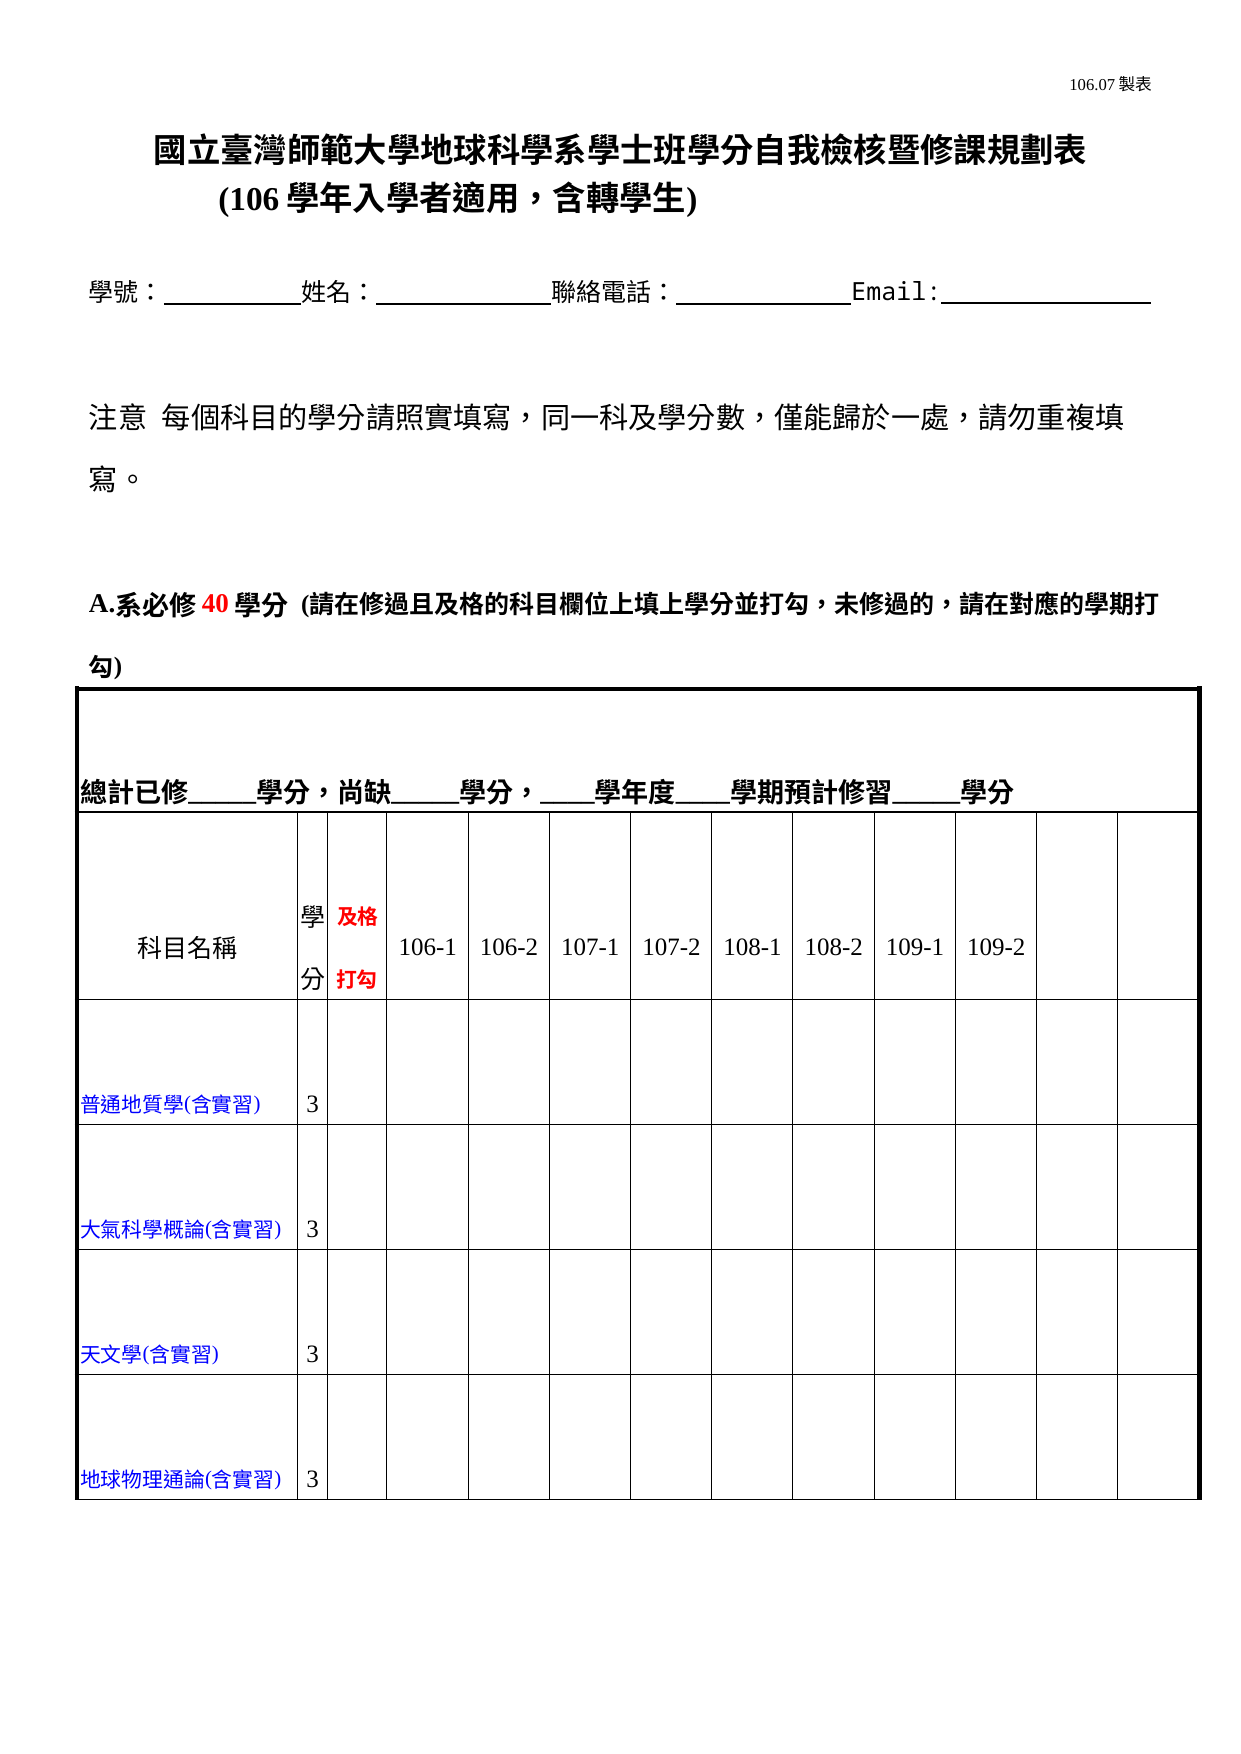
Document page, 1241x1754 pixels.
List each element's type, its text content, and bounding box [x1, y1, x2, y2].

text 學號： 姓名： 聯絡電話： Email: [89, 249, 1152, 311]
table_cell 天文學(含實習) [79, 1250, 297, 1374]
table_cell [712, 1250, 792, 1374]
table_cell 大氣科學概論(含實習) [79, 1125, 297, 1249]
table_cell 108-1 [712, 813, 792, 999]
table_cell [1118, 1125, 1197, 1249]
table_cell 及格打勾 [328, 813, 386, 999]
table_cell [328, 1125, 386, 1249]
table_cell [956, 1125, 1036, 1249]
table_header 總計已修_____學分，尚缺_____學分，____學年度____學期預計修習_____學分 [79, 691, 1197, 811]
table_cell [387, 1375, 468, 1499]
text 國立臺灣師範大學地球科學系學士班學分自我檢核暨修課規劃表 [89, 124, 1152, 172]
table_cell [875, 1375, 955, 1499]
table_cell 3 [298, 1125, 327, 1249]
table_cell [793, 1125, 874, 1249]
table_cell [793, 1000, 874, 1124]
text 注意 每個科目的學分請照實填寫，同一科及學分數，僅能歸於一處，請勿重複填寫。 [89, 374, 1152, 499]
table_cell [712, 1000, 792, 1124]
table_cell 107-1 [550, 813, 630, 999]
table_cell [631, 1000, 711, 1124]
table_cell 地球物理通論(含實習) [79, 1375, 297, 1499]
table_cell 108-2 [793, 813, 874, 999]
table_cell [1118, 1375, 1197, 1499]
table_cell [1037, 813, 1117, 999]
table_cell [956, 1375, 1036, 1499]
table_cell [875, 1125, 955, 1249]
table_cell [387, 1000, 468, 1124]
table_cell [712, 1125, 792, 1249]
table_cell 3 [298, 1250, 327, 1374]
table_cell [550, 1000, 630, 1124]
table_cell [1037, 1375, 1117, 1499]
table_cell 科目名稱 [79, 813, 297, 999]
table_cell [1118, 813, 1197, 999]
table_cell [550, 1250, 630, 1374]
table_cell [1118, 1000, 1197, 1124]
table_cell [328, 1000, 386, 1124]
table_cell [1037, 1250, 1117, 1374]
table_cell [550, 1125, 630, 1249]
table_cell [956, 1000, 1036, 1124]
table_cell [550, 1375, 630, 1499]
table_cell 3 [298, 1375, 327, 1499]
table_cell [387, 1125, 468, 1249]
table_cell [469, 1125, 549, 1249]
table_cell [875, 1000, 955, 1124]
table_cell 3 [298, 1000, 327, 1124]
table_cell 106-2 [469, 813, 549, 999]
table_cell [712, 1375, 792, 1499]
table_cell [387, 1250, 468, 1374]
table_cell 107-2 [631, 813, 711, 999]
table_cell [328, 1250, 386, 1374]
table_cell [631, 1125, 711, 1249]
table_cell 106-1 [387, 813, 468, 999]
table_cell [1037, 1125, 1117, 1249]
table_cell 學分 [298, 813, 327, 999]
table_cell [469, 1250, 549, 1374]
table_cell [1037, 1000, 1117, 1124]
table_cell [631, 1250, 711, 1374]
table_cell [469, 1375, 549, 1499]
table_cell [1118, 1250, 1197, 1374]
table_cell [875, 1250, 955, 1374]
table_cell [469, 1000, 549, 1124]
table_cell [793, 1250, 874, 1374]
table_cell [956, 1250, 1036, 1374]
table_cell 普通地質學(含實習) [79, 1000, 297, 1124]
table_cell 109-2 [956, 813, 1036, 999]
text A.系必修40學分 (請在修過且及格的科目欄位上填上學分並打勾，未修過的，請在對應的學期打勾) [89, 561, 1181, 686]
table_cell 109-1 [875, 813, 955, 999]
table_cell [328, 1375, 386, 1499]
text (106學年入學者適用，含轉學生) [89, 172, 1152, 220]
table_cell [631, 1375, 711, 1499]
table_cell [793, 1375, 874, 1499]
